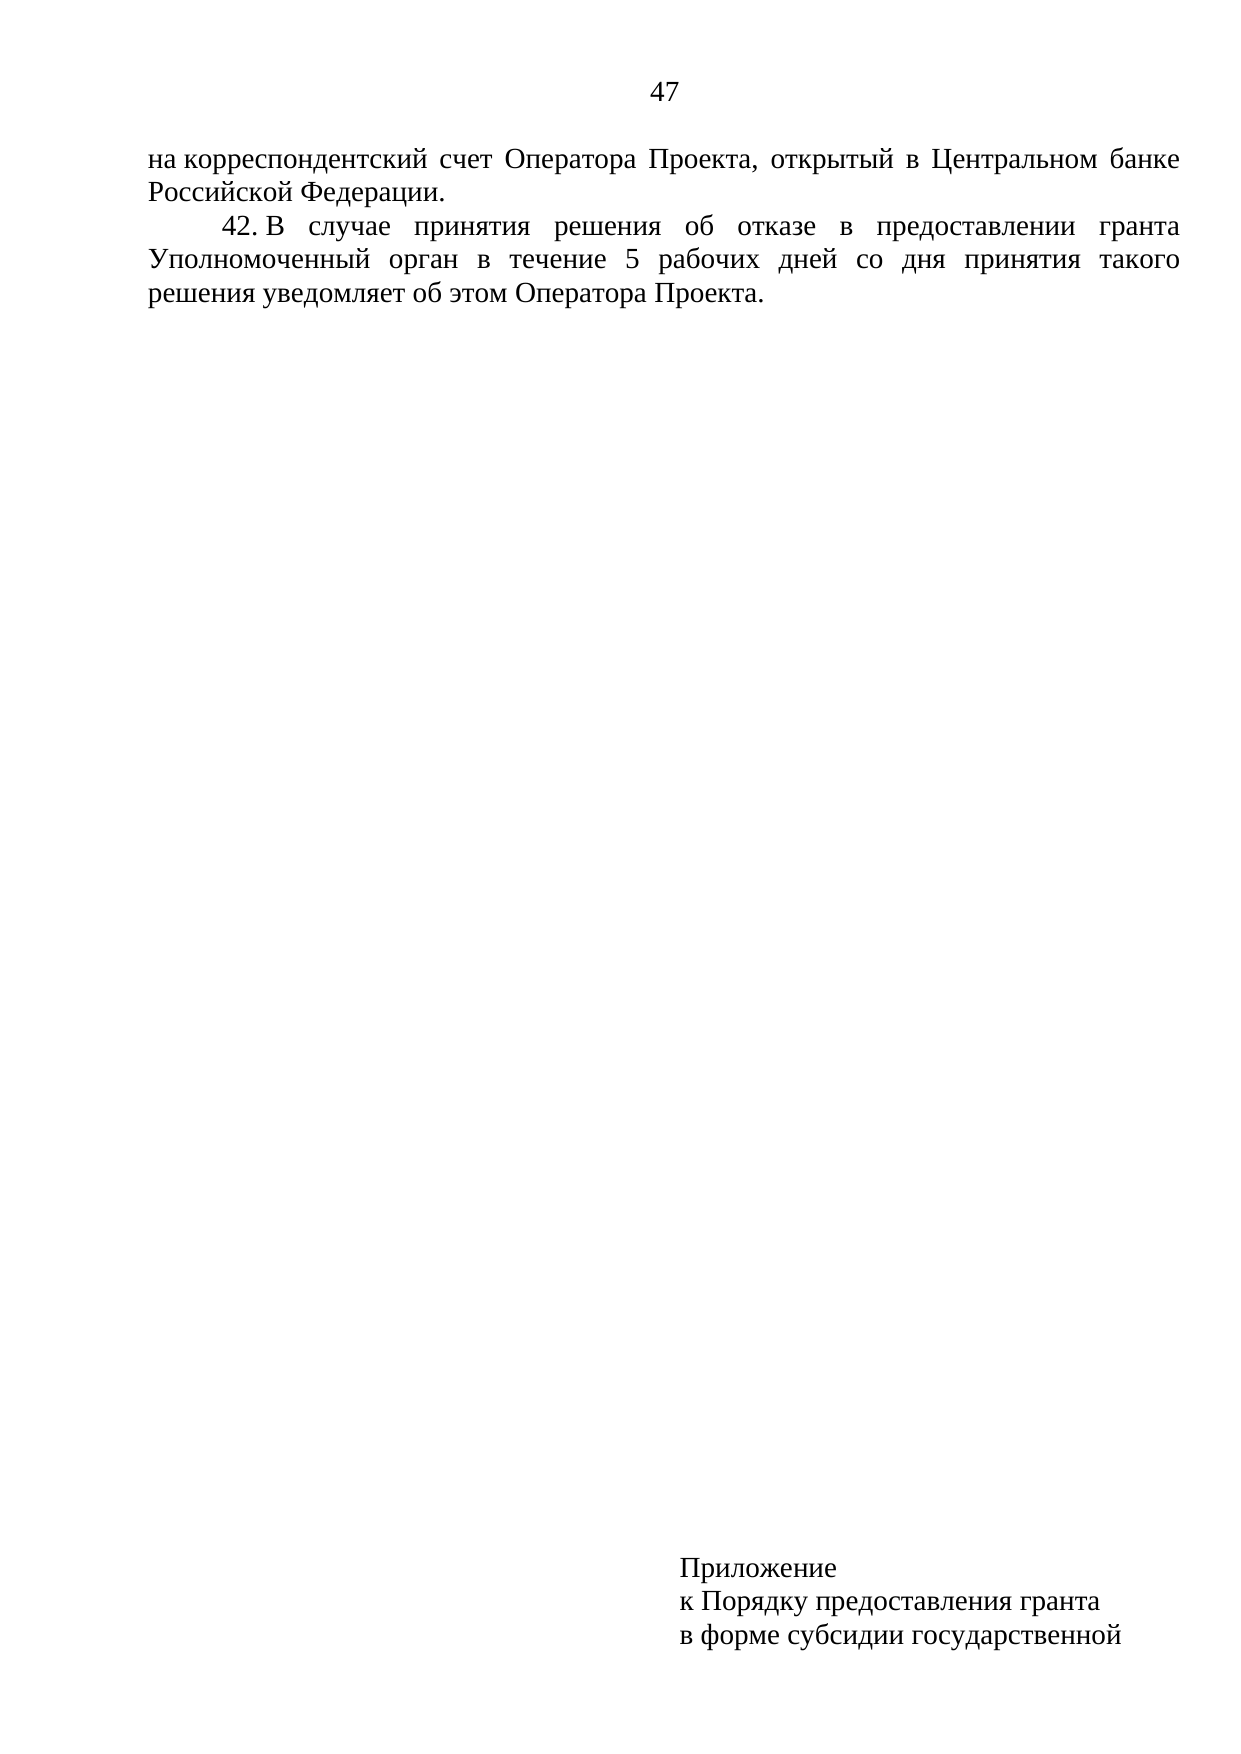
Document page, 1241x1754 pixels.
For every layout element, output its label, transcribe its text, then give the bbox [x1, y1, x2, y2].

text Приложение [148, 1550, 1181, 1583]
text 42. В случае принятия решения об отказе в предоставлении гранта Уполномоченный орган в течение 5 рабочих дней со дня принятия такого решения уведомляет об этом Оператора Проекта. [148, 208, 1181, 309]
text к Порядку предоставления гранта в форме субсидии государственной [679, 1583, 1181, 1650]
text на корреспондентский счет Оператора Проекта, открытый в Центральном банке Российской Федерации. [148, 141, 1181, 208]
